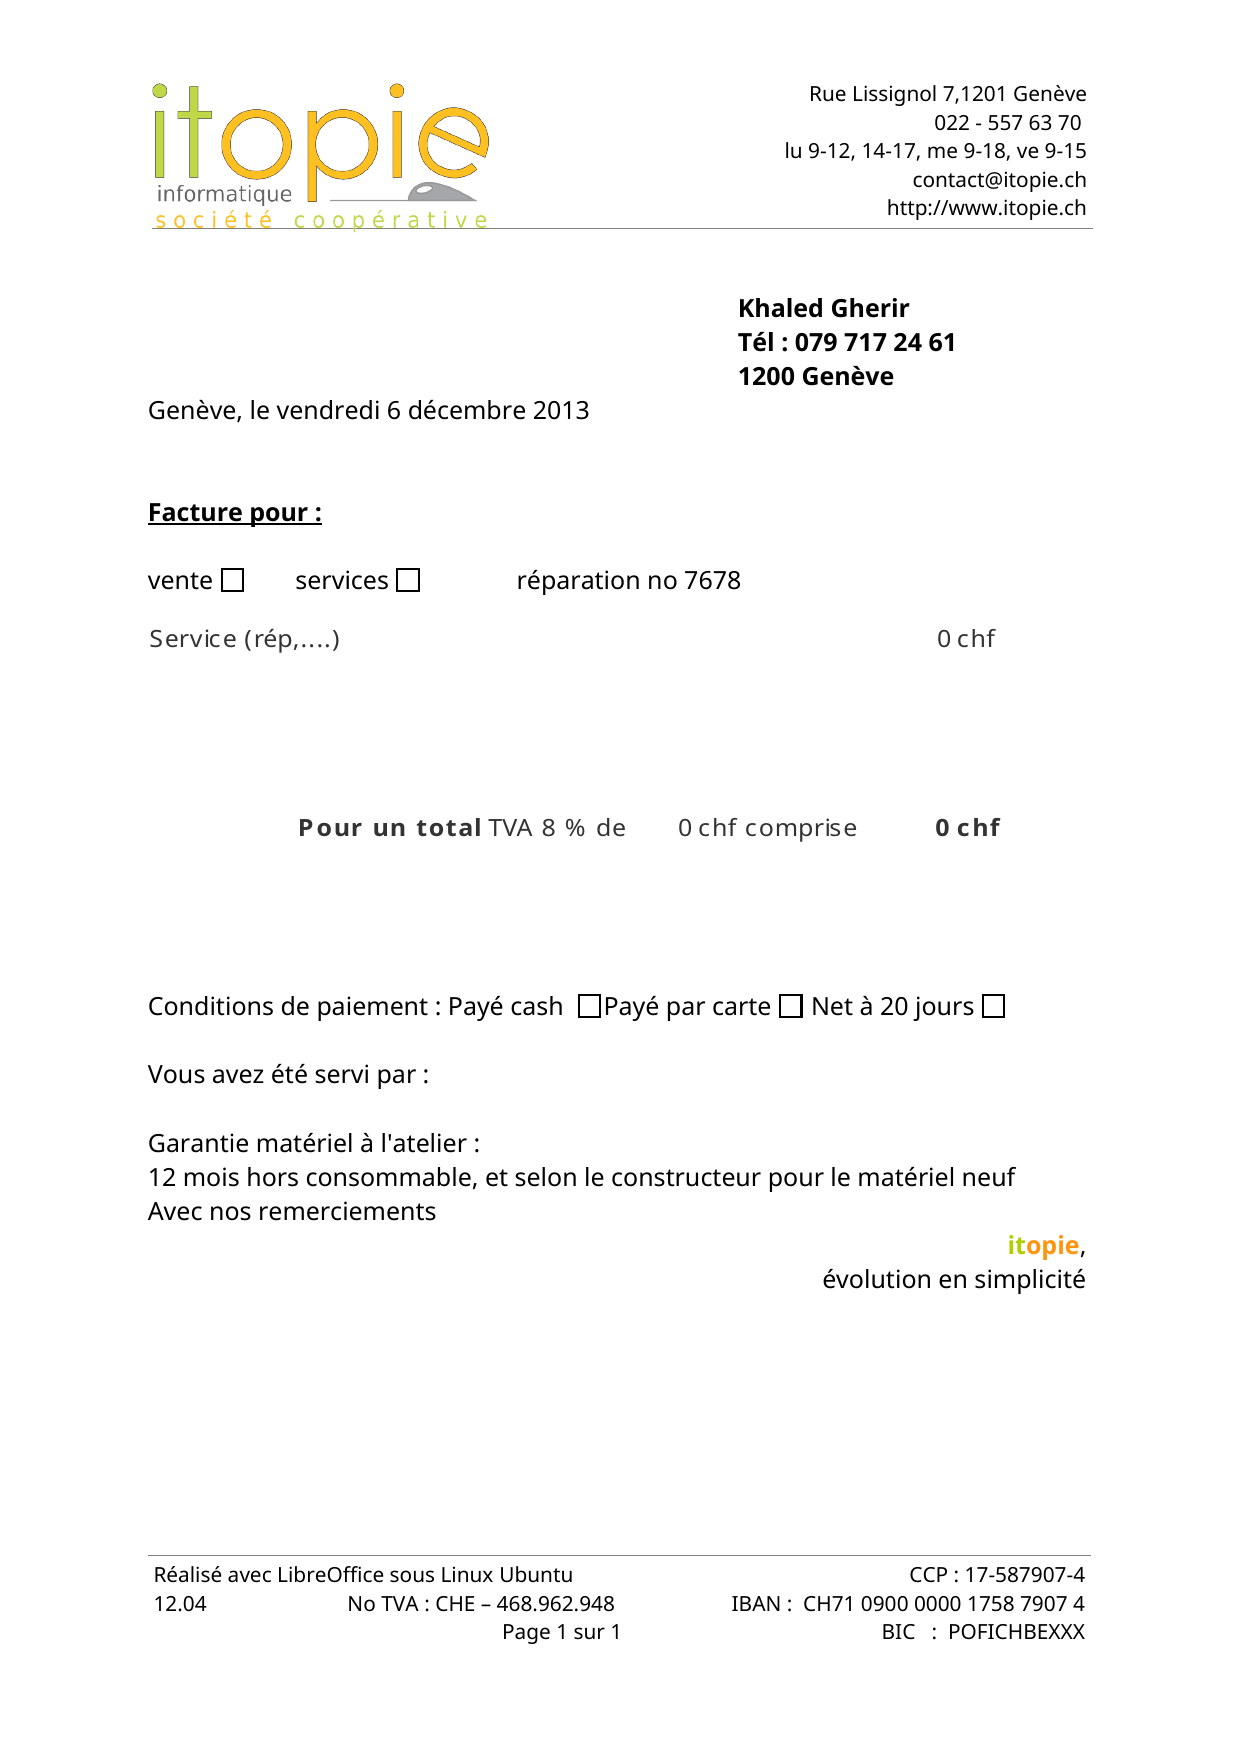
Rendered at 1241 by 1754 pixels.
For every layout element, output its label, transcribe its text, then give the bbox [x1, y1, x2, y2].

text vente services réparation no 7678 [148, 563, 1093, 597]
text Facture pour : [148, 495, 1093, 529]
text Garantie matériel à l'atelier : [148, 1125, 1093, 1159]
text Avec nos remerciements [148, 1193, 1093, 1227]
text 1200 Genève [148, 358, 1093, 392]
text 12 mois hors consommable, et selon le constructeur pour le matériel neuf [148, 1159, 1093, 1193]
text Vous avez été servi par : [148, 1057, 1093, 1091]
text Genève, le vendredi 6 décembre 2013 [148, 392, 1093, 427]
picture [138, 72, 500, 244]
text itopie, [148, 1227, 1093, 1262]
text Khaled Gherir [148, 290, 1093, 324]
text Tél : 079 717 24 61 [148, 324, 1093, 358]
text Conditions de paiement : Payé cash Payé par carte Net à 20 jours [148, 989, 1093, 1023]
text évolution en simplicité [148, 1262, 1093, 1296]
